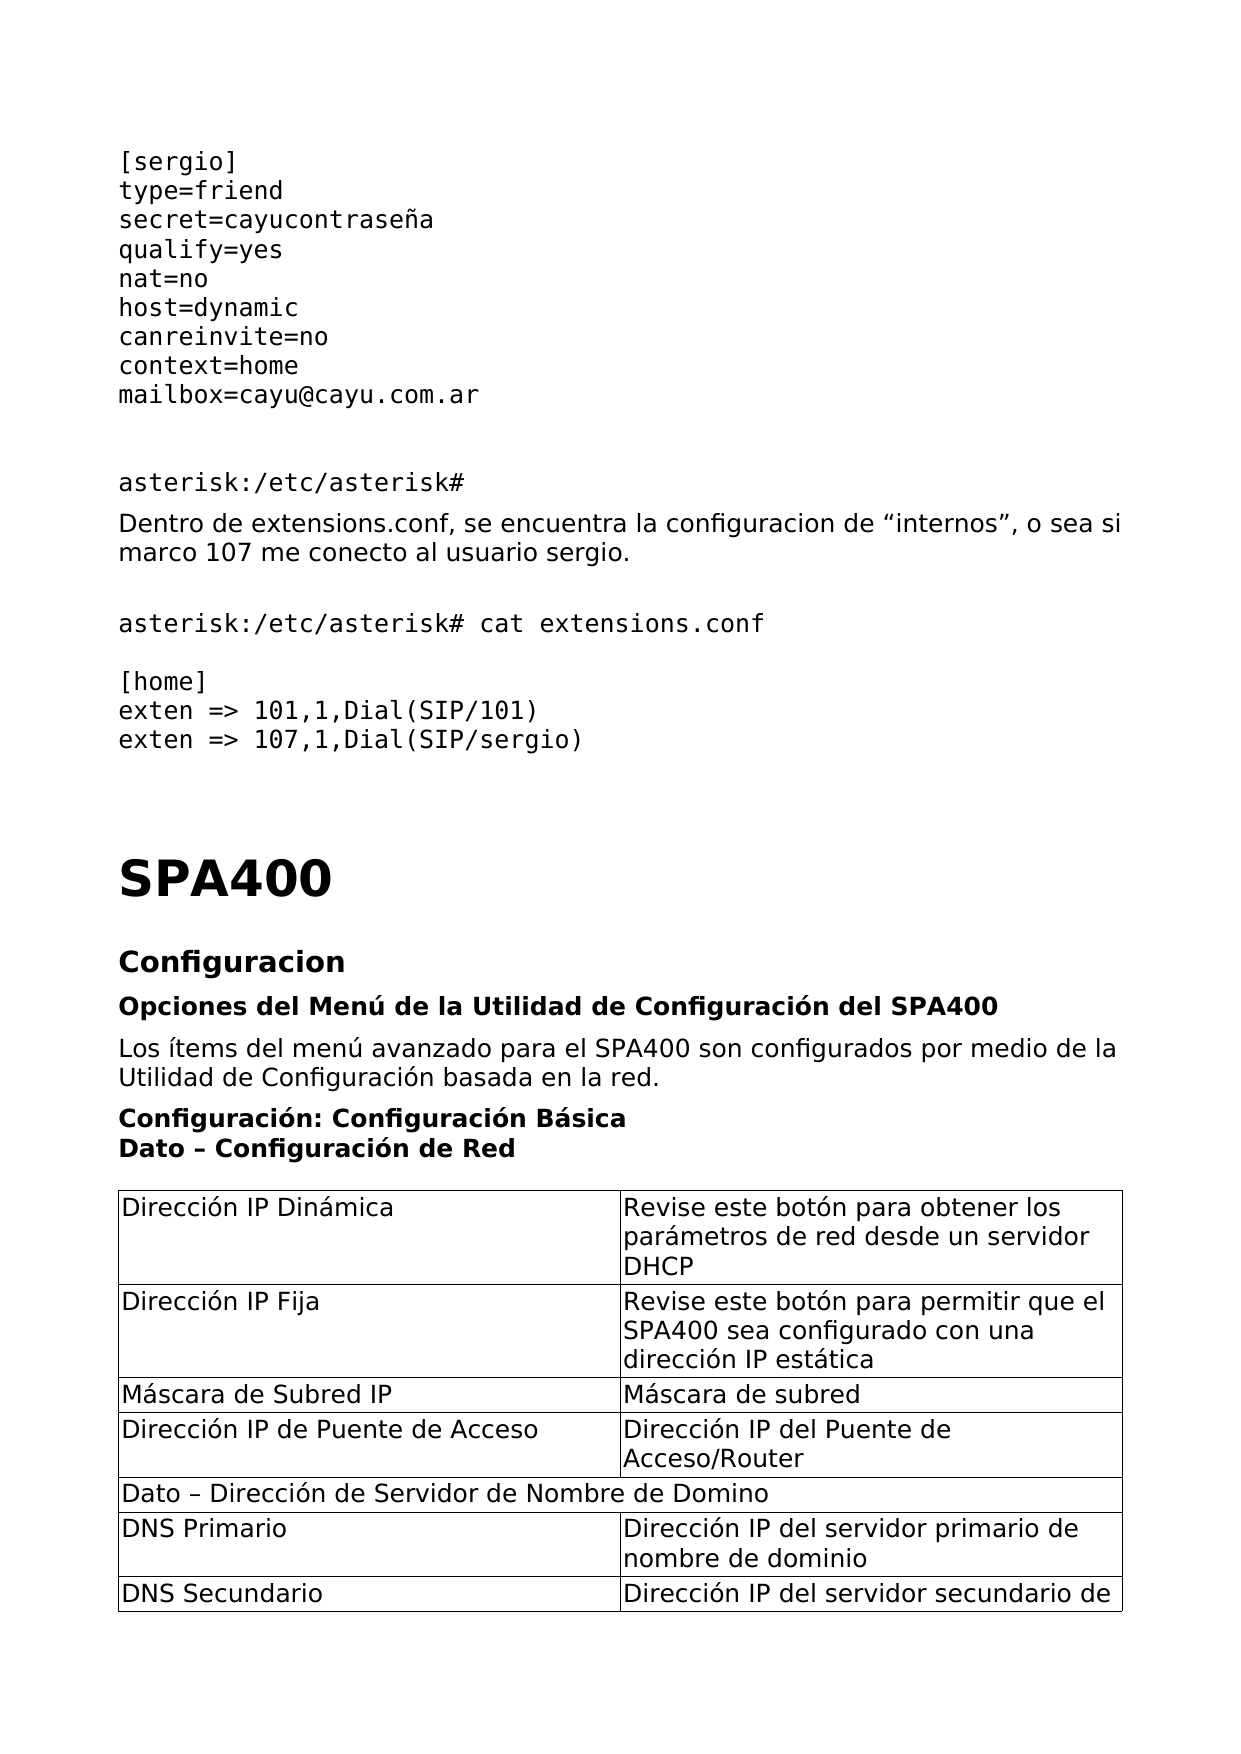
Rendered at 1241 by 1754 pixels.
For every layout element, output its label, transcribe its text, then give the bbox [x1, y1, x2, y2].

subtitle Configuracion [118, 946, 1122, 980]
table_cell Máscara de subred [621, 1378, 1122, 1412]
text Los ítems del menú avanzado para el SPA400 son configurados por medio de la Utilidad de Configuración basada en la red. [118, 1034, 1122, 1092]
text asterisk:/etc/asterisk# cat extensions.conf [home] exten => 101,1,Dial(SIP/101) exten => 107,1,Dial(SIP/sergio) [118, 580, 1122, 813]
text Dentro de extensions.conf, se encuentra la configuracion de “internos”, o sea si marco 107 me conecto al usuario sergio. [118, 509, 1122, 567]
table_cell Dirección IP del servidor secundario de [621, 1577, 1122, 1611]
text [sergio] type=friend secret=cayucontraseña qualify=yes nat=no host=dynamic canreinvite=no context=home mailbox=cayu@cayu.com.ar asterisk:/etc/asterisk# [118, 118, 1122, 497]
table_cell DNS Primario [119, 1513, 620, 1576]
text Opciones del Menú de la Utilidad de Configuración del SPA400 [118, 992, 1122, 1021]
table_header Revise este botón para obtener los parámetros de red desde un servidor DHCP [621, 1191, 1122, 1284]
text Configuración: Configuración Básica Dato – Configuración de Red [118, 1105, 1122, 1163]
table_cell Dirección IP de Puente de Acceso [119, 1413, 620, 1477]
table_cell Dirección IP del servidor primario de nombre de dominio [621, 1513, 1122, 1576]
subtitle SPA400 [118, 850, 1122, 908]
table_cell Dato – Dirección de Servidor de Nombre de Domino [119, 1478, 1122, 1512]
table_cell DNS Secundario [119, 1577, 620, 1611]
table_cell Dirección IP del Puente de Acceso/Router [621, 1413, 1122, 1477]
table_cell Dirección IP Fija [119, 1285, 620, 1377]
table_cell Máscara de Subred IP [119, 1378, 620, 1412]
table_cell Revise este botón para permitir que el SPA400 sea configurado con una dirección IP estática [621, 1285, 1122, 1377]
table_header Dirección IP Dinámica [119, 1191, 620, 1284]
